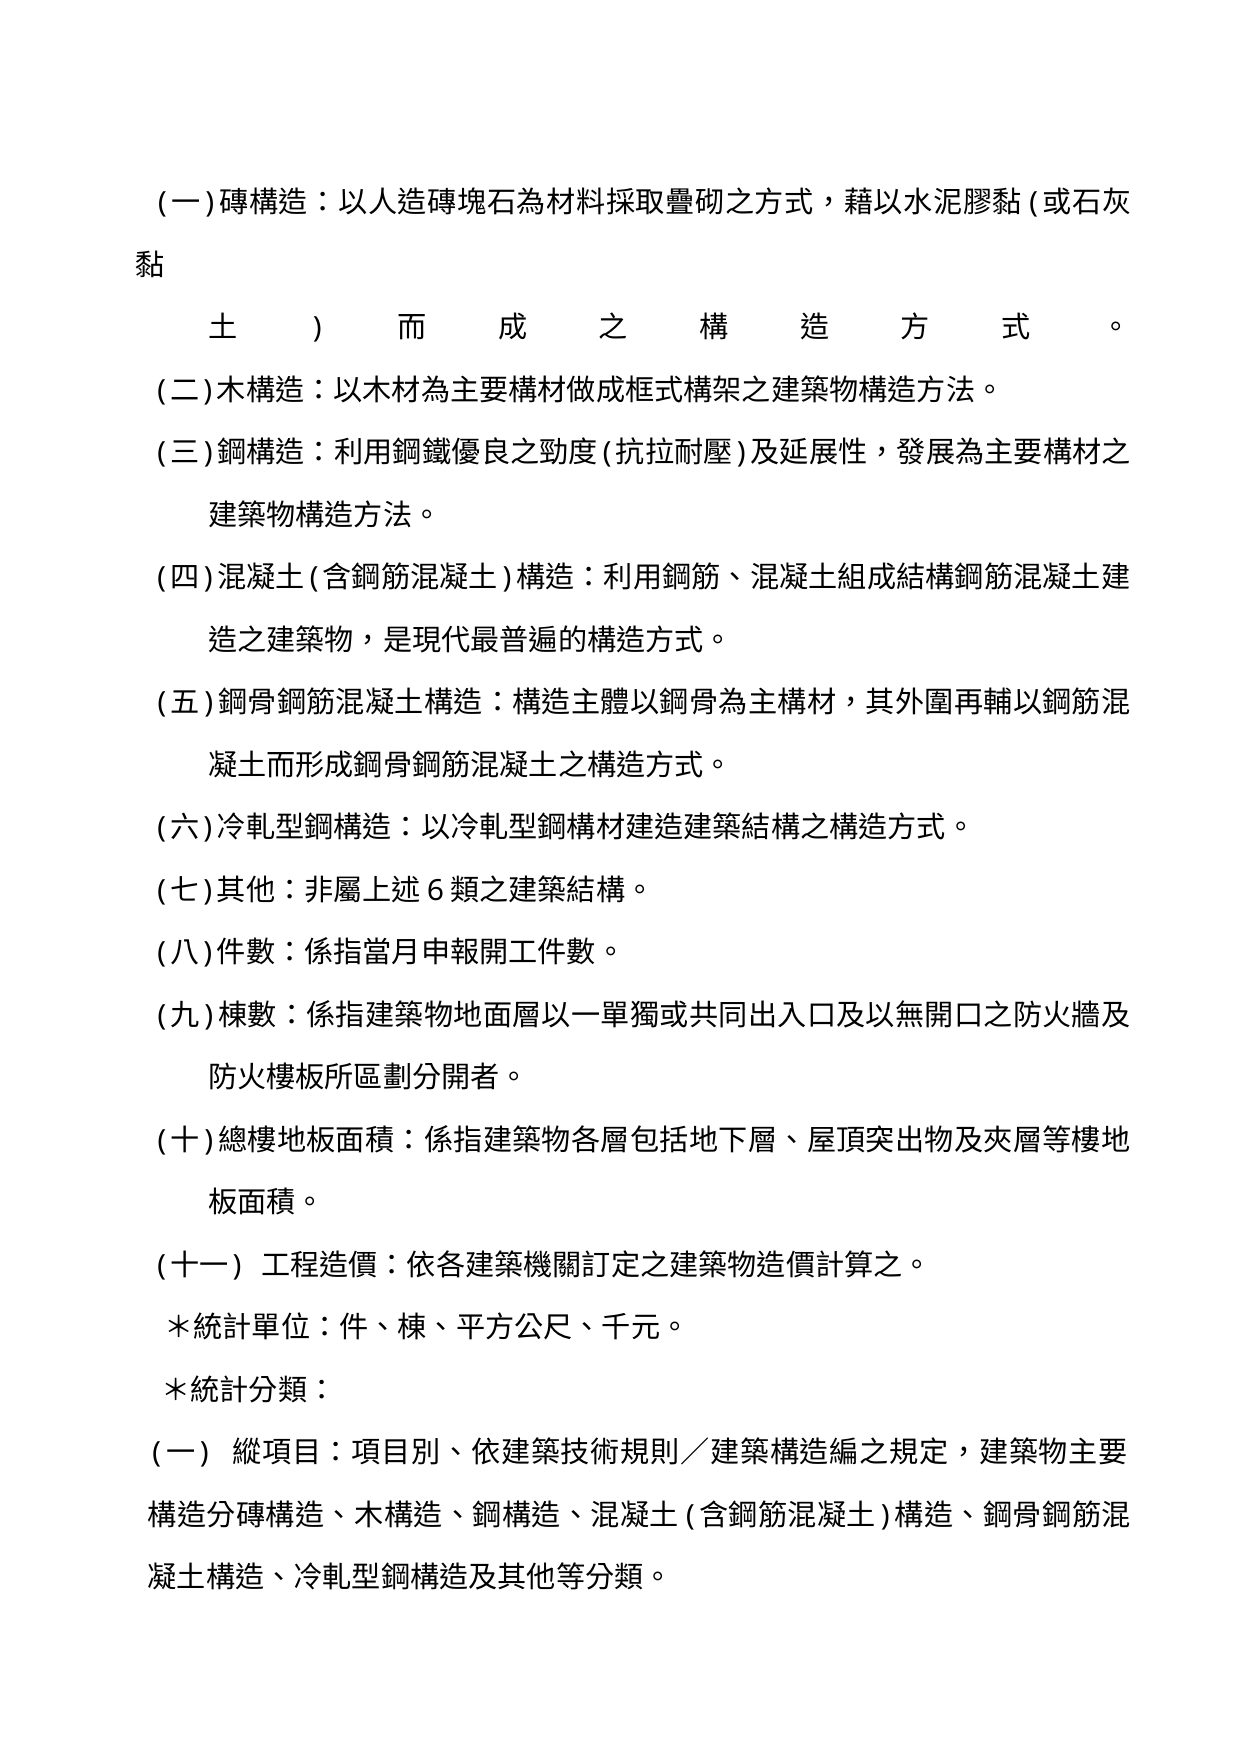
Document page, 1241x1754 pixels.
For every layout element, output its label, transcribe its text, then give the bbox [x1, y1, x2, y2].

table_header 統計資料背景說明 資料種類：營造業及建築統計 資料項目：桃園市建築物開工統計─按構造別分 一、發布及編製機關單位 ＊發布機關、單位：桃園市政府建築管理處會計室 ＊編製單位：桃園市政府建築管理處施工管理科 ＊聯絡電話：(03)3322101#5784 ＊傳真：(03)3322963 ＊電子信箱：10027802@mail.tycg.gov.tw 二、發布形式 口頭： （ ）記者會或說明會 書面： （ ）新聞稿 （）報表 （ ）書刊，刊名： ＊電子媒體： （ ）線上書刊及資料庫，網址： （ ）磁片 （ ）光碟片 （v）其他 Open Document File (odf)、Portable Document Format (pdf) 或Excel檔案。 三、資料範圍、週期及時效 ＊統計地區範圍及對象：凡向桃園市政府當月申報開工備查件數。 ＊統計標準時間：以每月1日至月底之事實為準。 ＊統計項目定義： (一)磚構造：以人造磚塊石為材料採取疊砌之方式，藉以水泥膠黏(或石灰黏 土)而成之構造方式。 (二)木構造：以木材為主要構材做成框式構架之建築物構造方法。 (三)鋼構造：利用鋼鐵優良之勁度(抗拉耐壓)及延展性，發展為主要構材之建築物構造方法。 (四)混凝土(含鋼筋混凝土)構造：利用鋼筋、混凝土組成結構鋼筋混凝土建造之建築物，是現代最普遍的構造方式。 (五)鋼骨鋼筋混凝土構造：構造主體以鋼骨為主構材，其外圍再輔以鋼筋混凝土而形成鋼骨鋼筋混凝土之構造方式。 (六)冷軋型鋼構造：以冷軋型鋼構材建造建築結構之構造方式。 (七)其他：非屬上述6類之建築結構。 (八)件數：係指當月申報開工件數。 (九)棟數：係指建築物地面層以一單獨或共同出入口及以無開口之防火牆及防火樓板所區劃分開者。 (十)總樓地板面積：係指建築物各層包括地下層、屋頂突出物及夾層等樓地板面積。 (十一) 工程造價：依各建築機關訂定之建築物造價計算之。 ＊統計單位：件、棟、平方公尺、千元。 ＊統計分類： (一) 縱項目：項目別、依建築技術規則／建築構造編之規定，建築物主要構造分磚構造、木構造、鋼構造、混凝土(含鋼筋混凝土)構造、鋼骨鋼筋混凝土構造、冷軋型鋼構造及其他等分類。 (二) 橫項目：以件數、棟數、總樓地板面積及法定工程造價概算分類。 ＊發布週期（指資料編製或產生之頻率，如月、季、年等）：月。 ＊時效（指統計標準時間至資料發布時間之間隔時間）：15日。 ＊資料變革：無。 四、公開資料發布訊息 ＊預告發布日期（含預告方式及週期）：次月15日(遇假日順延)以報表、網際網路發布。 ＊同步發送單位（說明資料發布時同步發送之單位或可同步查得該資料之網址）：桃園市政府建築管理處會計室、桃園市政府都市發展局、桃園市政府主計處及內政部國土管理署。 五、資料品質 ＊統計指標編製方法與資料來源說明：由桃園市政府建築管理處建照科依據 當月所核發之建照執照或拆除執照基本資料（不含遺失補發之執照案件） 至內政部國土管理署統計資料庫所輸出資料編製。 ＊統計資料交叉查核及確保資料合理性之機制（說明各項資料之相互關係及不同資料來源之相關統計差異性）：每月構造別件數、總樓地板面積、法定工程造價概算總計項目與用途別相對欄位相同，再與內政部國土管理署交叉查核確保資料合理性。 六、須注意及預定改變之事項（說明預定修正之資料、定義、統計方法等及其修正原因）：無。 七、其他事項：無。 [124, 158, 1143, 1596]
